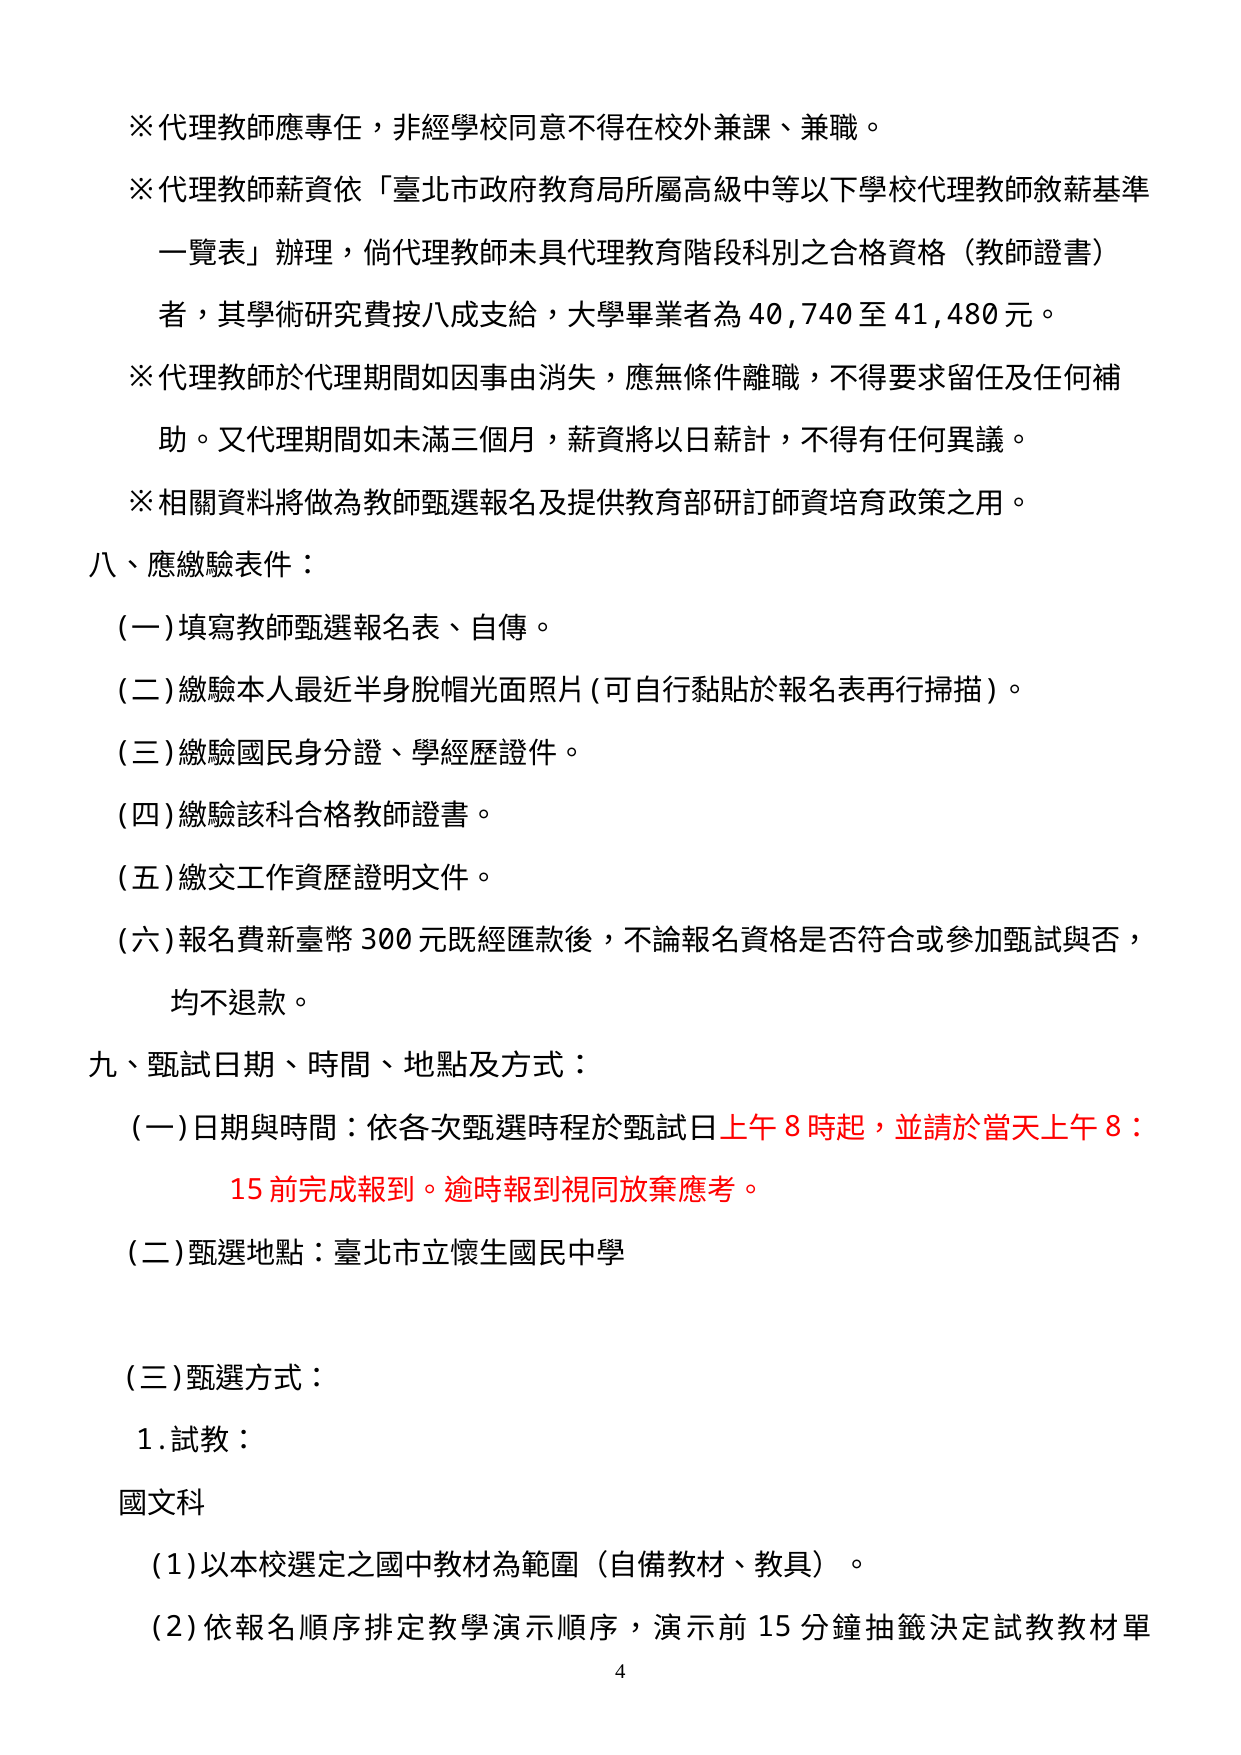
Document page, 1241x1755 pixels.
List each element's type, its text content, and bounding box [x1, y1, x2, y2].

text (四)繳驗該科合格教師證書。 [114, 771, 1152, 834]
text 國文科 [114, 1459, 1152, 1521]
text ※代理教師應專任，非經學校同意不得在校外兼課、兼職。 [89, 84, 1152, 146]
text (五)繳交工作資歷證明文件。 [114, 834, 1152, 896]
text (1)以本校選定之國中教材為範圍（自備教材、教具）。 [89, 1521, 1152, 1584]
text 一覽表」辦理，倘代理教師未具代理教育階段科別之合格資格（教師證書） [89, 209, 1152, 271]
text 九、甄試日期、時間、地點及方式： [89, 1021, 1152, 1084]
text (一)填寫教師甄選報名表、自傳。 [114, 584, 1152, 646]
text (二)甄選地點：臺北市立懷生國民中學 [89, 1209, 1152, 1271]
text (三)繳驗國民身分證、學經歷證件。 [114, 709, 1152, 771]
text (三)甄選方式： [89, 1334, 1152, 1396]
text (二)繳驗本人最近半身脫帽光面照片(可自行黏貼於報名表再行掃描)。 [114, 646, 1152, 709]
text ※相關資料將做為教師甄選報名及提供教育部研訂師資培育政策之用。 [89, 459, 1152, 521]
text 者，其學術研究費按八成支給，大學畢業者為40,740至41,480元。 [89, 271, 1152, 334]
text ※代理教師於代理期間如因事由消失，應無條件離職，不得要求留任及任何補 [89, 334, 1152, 396]
text 助。又代理期間如未滿三個月，薪資將以日薪計，不得有任何異議。 [89, 396, 1152, 459]
text 1.試教： [114, 1396, 1152, 1459]
text 八、應繳驗表件： [89, 521, 1152, 584]
text 15前完成報到。逾時報到視同放棄應考。 [89, 1146, 1152, 1209]
text (一)日期與時間：依各次甄選時程於甄試日上午8時起，並請於當天上午8： [89, 1084, 1152, 1146]
text (六)報名費新臺幣300元既經匯款後，不論報名資格是否符合或參加甄試與否，均不退款。 [114, 896, 1152, 1021]
text (2)依報名順序排定教學演示順序，演示前15分鐘抽籤決定試教教材單 [89, 1584, 1152, 1646]
text ※代理教師薪資依「臺北市政府教育局所屬高級中等以下學校代理教師敘薪基準 [89, 146, 1152, 209]
